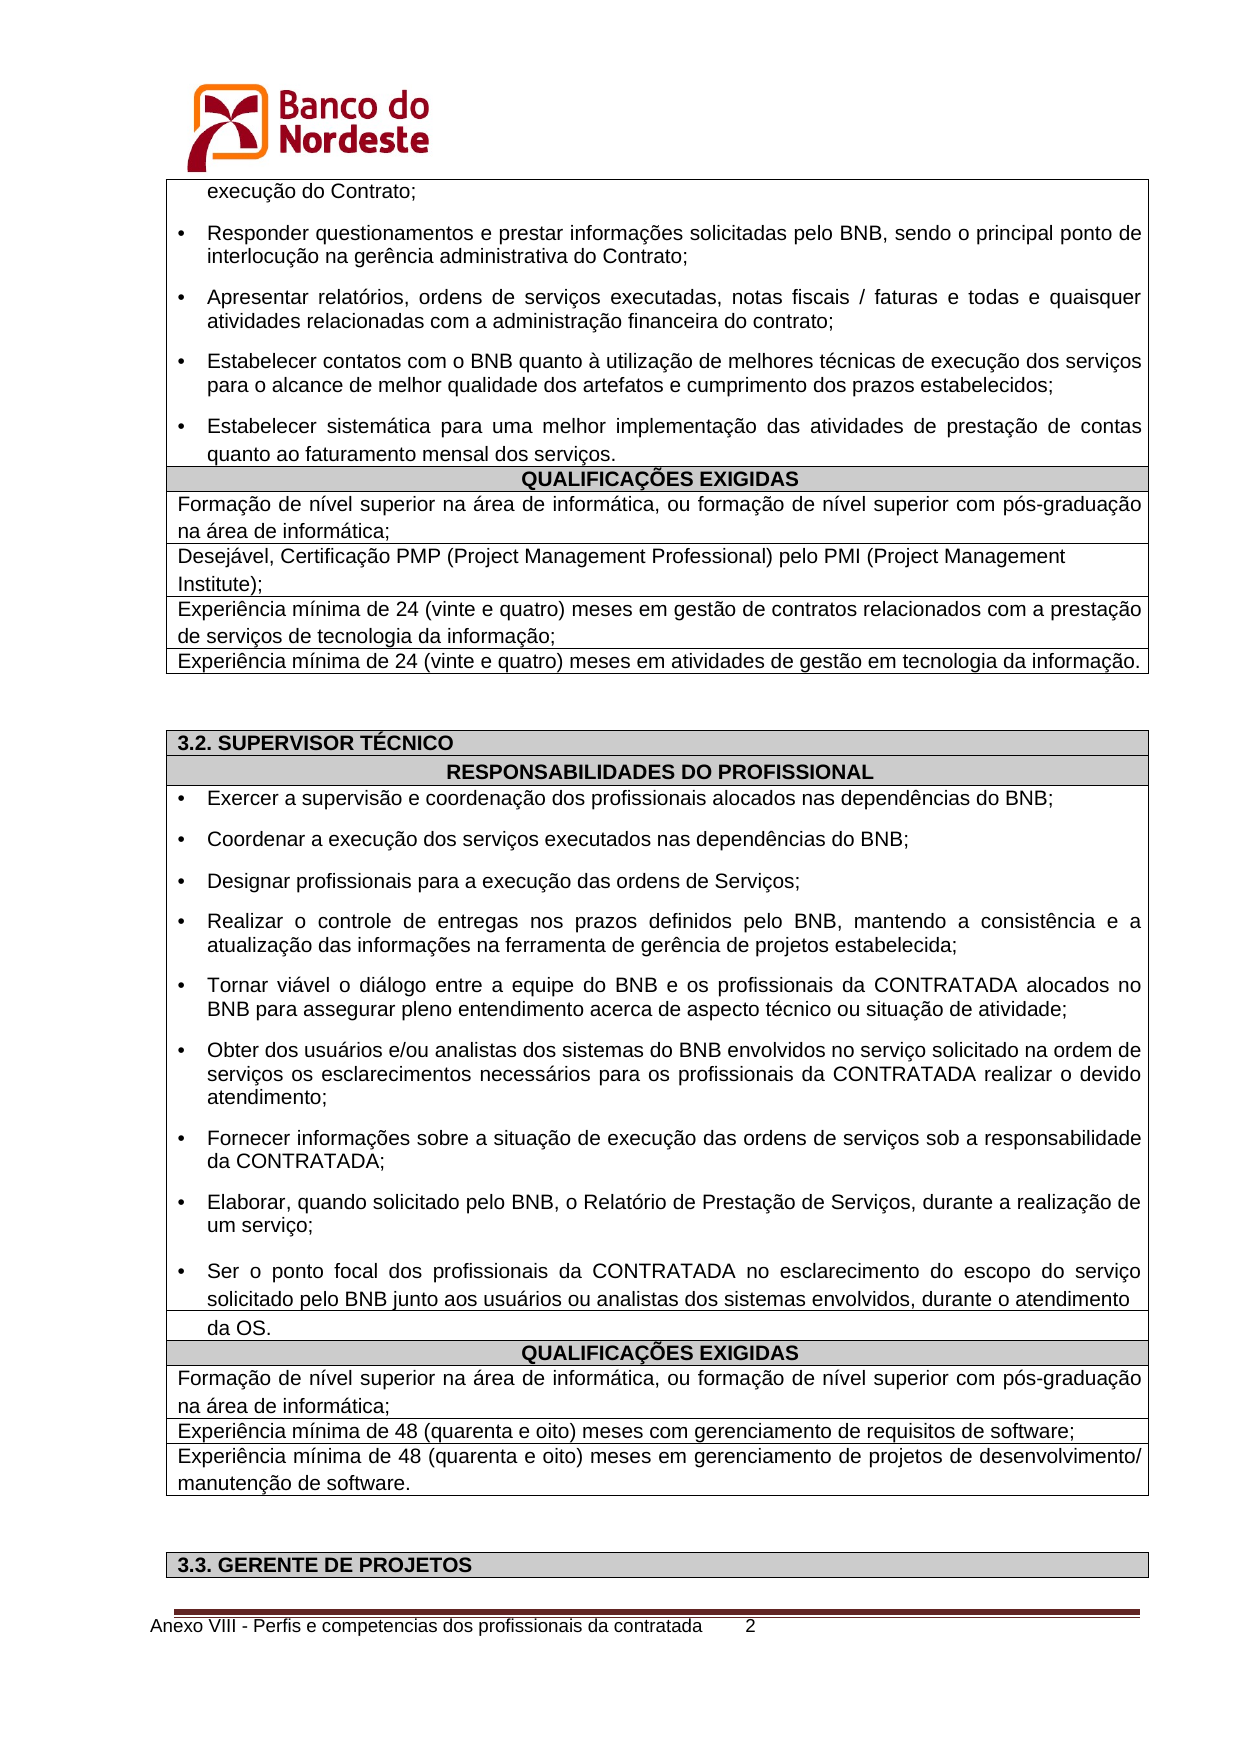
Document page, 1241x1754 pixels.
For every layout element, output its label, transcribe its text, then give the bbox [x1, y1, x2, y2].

table_cell Experiência mínima de 24 (vinte e quatro) meses em gestão de contratos relacionados com a prestação de serviços de tecnologia da informação; [167, 597, 1148, 648]
table_cell Experiência mínima de 24 (vinte e quatro) meses em atividades de gestão em tecnologia da informação. [167, 649, 1148, 673]
table_cell Exercer a supervisão e coordenação dos profissionais alocados nas dependências do BNB; Coordenar a execução dos serviços executados nas dependências do BNB; Designar profissionais para a execução das ordens de Serviços; Realizar o controle de entregas nos prazos definidos pelo BNB, mantendo a consistência e a atualização das informações na ferramenta de gerência de projetos estabelecida; Tornar viável o diálogo entre a equipe do BNB e os profissionais da CONTRATADA alocados no BNB para assegurar pleno entendimento acerca de aspecto técnico ou situação de atividade; Obter dos usuários e/ou analistas dos sistemas do BNB envolvidos no serviço solicitado na ordem de serviços os esclarecimentos necessários para os profissionais da CONTRATADA realizar o devido atendimento; Fornecer informações sobre a situação de execução das ordens de serviços sob a responsabilidade da CONTRATADA; Elaborar, quando solicitado pelo BNB, o Relatório de Prestação de Serviços, durante a realização de um serviço; Ser o ponto focal dos profissionais da CONTRATADA no esclarecimento do escopo do serviço solicitado pelo BNB junto aos usuários ou analistas dos sistemas envolvidos, durante o atendimento [167, 786, 1148, 1310]
table_cell Gerir a alocação e a quantidade dos recursos (hardware, software, humanos e físicos) necessários à execução do Contrato; Responder questionamentos e prestar informações solicitadas pelo BNB, sendo o principal ponto de interlocução na gerência administrativa do Contrato; Apresentar relatórios, ordens de serviços executadas, notas fiscais / faturas e todas e quaisquer atividades relacionadas com a administração financeira do contrato; Estabelecer contatos com o BNB quanto à utilização de melhores técnicas de execução dos serviços para o alcance de melhor qualidade dos artefatos e cumprimento dos prazos estabelecidos; Estabelecer sistemática para uma melhor implementação das atividades de prestação de contas quanto ao faturamento mensal dos serviços. [167, 180, 1148, 466]
table_cell RESPONSABILIDADES DO PROFISSIONAL [167, 756, 1148, 785]
table_cell Formação de nível superior na área de informática, ou formação de nível superior com pós-graduação na área de informática; [167, 492, 1148, 543]
table_header 3.3. GERENTE DE PROJETOS [167, 1553, 1148, 1577]
table_header 3.2. SUPERVISOR TÉCNICO [167, 731, 1148, 755]
table_cell Experiência mínima de 48 (quarenta e oito) meses em gerenciamento de projetos de desenvolvimento/ manutenção de software. [167, 1444, 1148, 1495]
table_cell QUALIFICAÇÕES EXIGIDAS [167, 1341, 1148, 1365]
picture [177, 73, 436, 179]
table_cell Experiência mínima de 48 (quarenta e oito) meses com gerenciamento de requisitos de software; [167, 1419, 1148, 1443]
table_cell QUALIFICAÇÕES EXIGIDAS [167, 467, 1148, 491]
table_cell da OS. [167, 1311, 1148, 1340]
table_cell Formação de nível superior na área de informática, ou formação de nível superior com pós-graduação na área de informática; [167, 1366, 1148, 1418]
table_cell Desejável, Certificação PMP (Project Management Professional) pelo PMI (Project Management Institute); [167, 544, 1148, 596]
